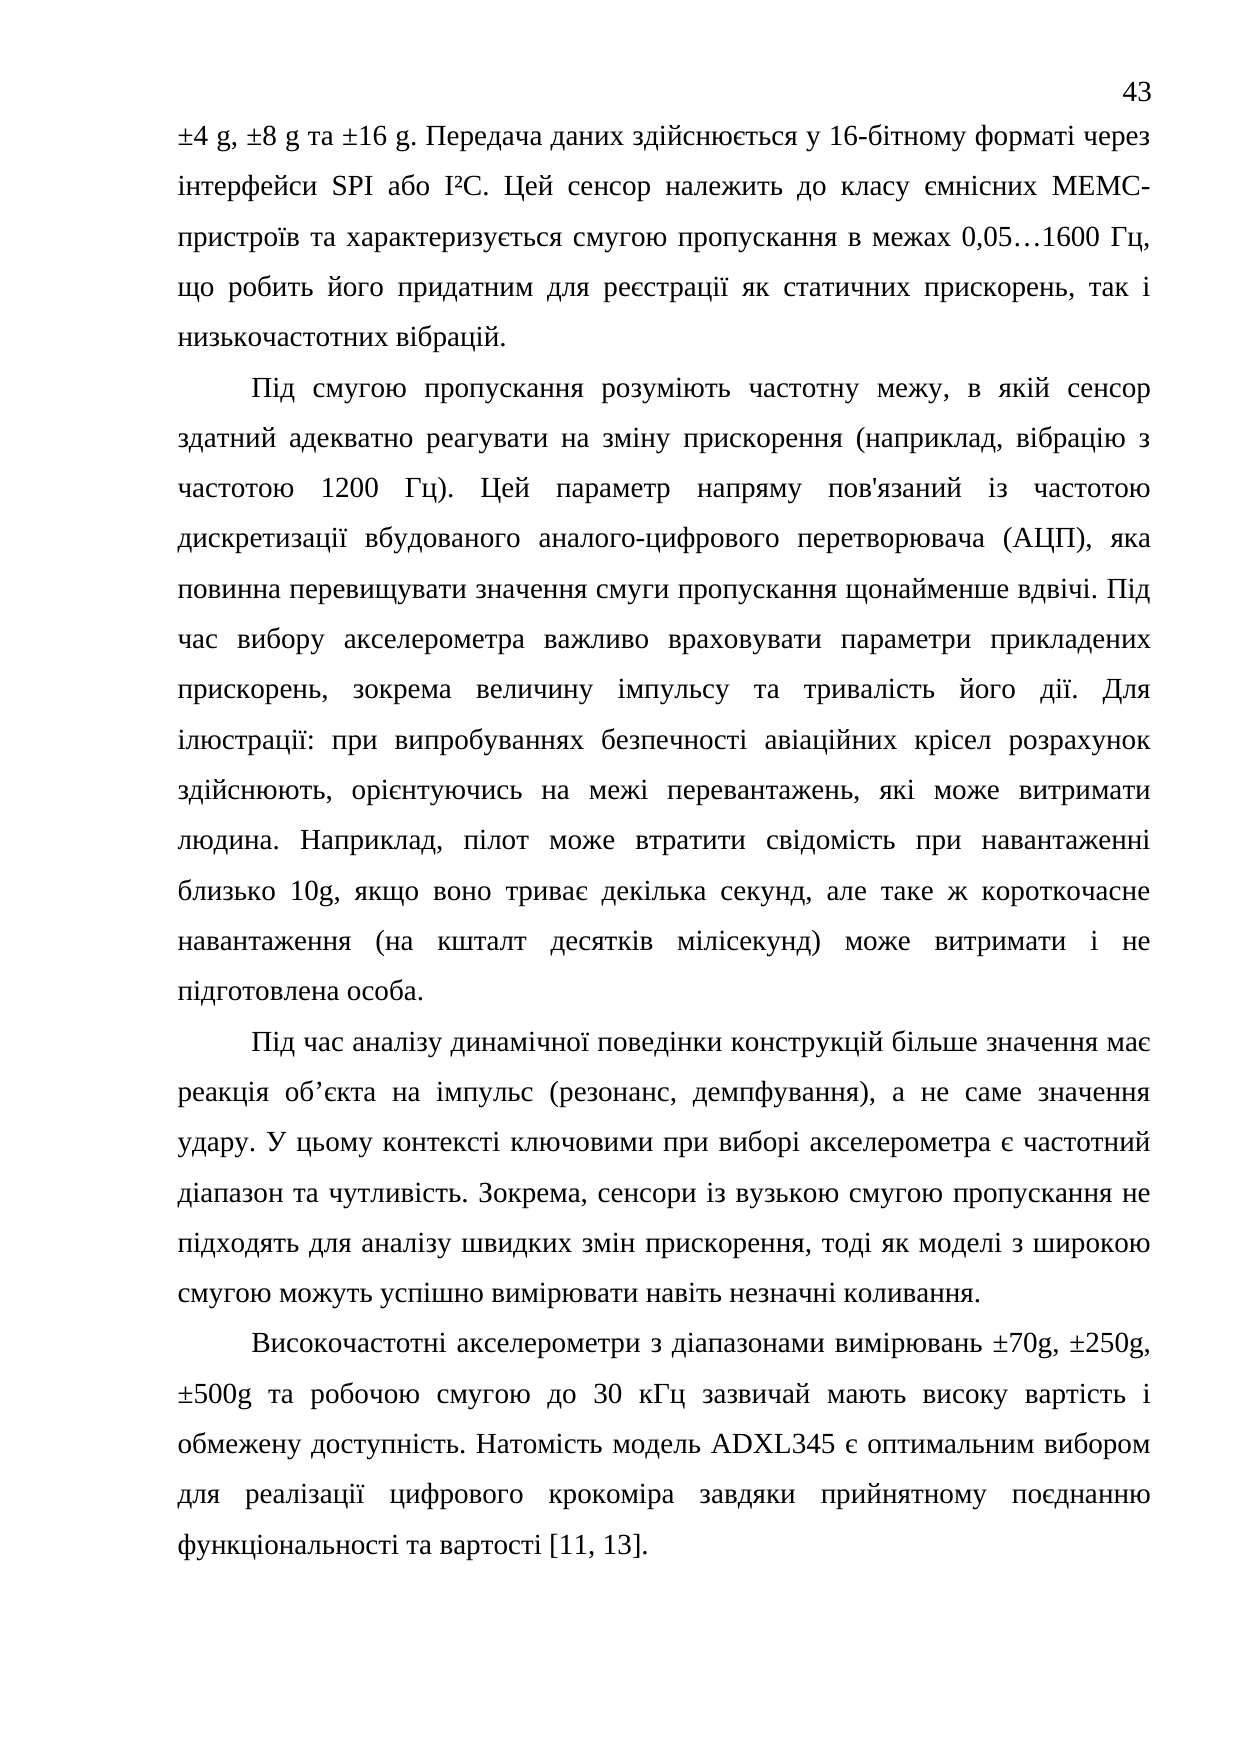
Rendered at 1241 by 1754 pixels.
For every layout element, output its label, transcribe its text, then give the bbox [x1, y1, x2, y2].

text Під смугою пропускання розуміють частотну межу, в якій сенсор здатний адекватно реагувати на зміну прискорення (наприклад, вібрацію з частотою 1200 Гц). Цей параметр напряму пов'язаний із частотою дискретизації вбудованого аналого-цифрового перетворювача (АЦП), яка повинна перевищувати значення смуги пропускання щонайменше вдвічі. Під час вибору акселерометра важливо враховувати параметри прикладених прискорень, зокрема величину імпульсу та тривалість його дії. Для ілюстрації: при випробуваннях безпечності авіаційних крісел розрахунок здійснюють, орієнтуючись на межі перевантажень, які може витримати людина. Наприклад, пілот може втратити свідомість при навантаженні близько 10g, якщо воно триває декілька секунд, але таке ж короткочасне навантаження (на кшталт десятків мілісекунд) може витримати і не підготовлена особа. [177, 370, 1152, 1007]
text Високочастотні акселерометри з діапазонами вимірювань ±70g, ±250g, ±500g та робочою смугою до 30 кГц зазвичай мають високу вартість і обмежену доступність. Натомість модель ADXL345 є оптимальним вибором для реалізації цифрового крокоміра завдяки прийнятному поєднанню функціональності та вартості [11, 13]. [177, 1326, 1152, 1560]
text ±4 g, ±8 g та ±16 g. Передача даних здійснюється у 16-бітному форматі через інтерфейси SPI або I²C. Цей сенсор належить до класу ємнісних МЕМС-пристроїв та характеризується смугою пропускання в межах 0,05…1600 Гц, що робить його придатним для реєстрації як статичних прискорень, так і низькочастотних вібрацій. [177, 118, 1152, 353]
text Під час аналізу динамічної поведінки конструкцій більше значення має реакція об’єкта на імпульс (резонанс, демпфування), а не саме значення удару. У цьому контексті ключовими при виборі акселерометра є частотний діапазон та чутливість. Зокрема, сенсори із вузькою смугою пропускання не підходять для аналізу швидких змін прискорення, тоді як моделі з широкою смугою можуть успішно вимірювати навіть незначні коливання. [177, 1024, 1152, 1309]
